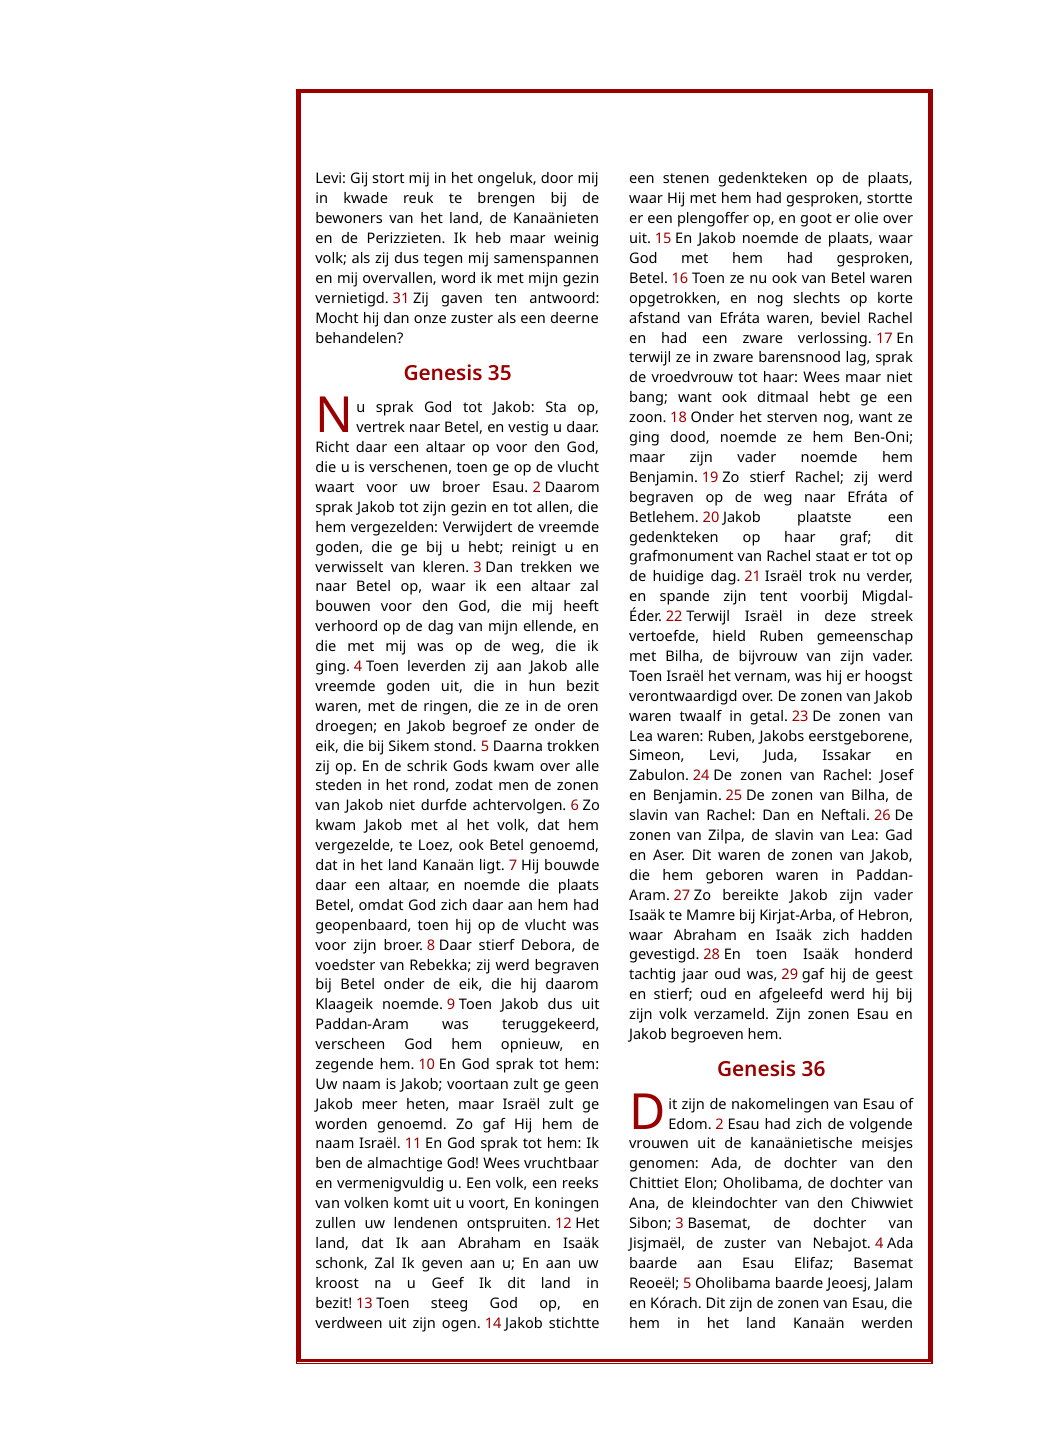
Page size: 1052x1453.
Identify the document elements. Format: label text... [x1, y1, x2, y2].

text Dit zijn de nakomelingen van Esau of Edom. 2 Esau had zich de volgende vrouwen uit de kanaänietische meisjes genomen: Ada, de dochter van den Chittiet Elon; Oholibama, de dochter van Ana, de kleindochter van den Chiwwiet Sibon; 3 Basemat, de dochter van Jisjmaël, de zuster van Nebajot. 4 Ada baarde aan Esau Elifaz; Basemat Reoeël; 5 Oholibama baarde Jeoesj, Jalam en Kórach. Dit zijn de zonen van Esau, die hem in het land Kanaän werden [629, 1093, 913, 1332]
text Levi: Gij stort mij in het ongeluk, door mij in kwade reuk te brengen bij de bewoners van het land, de Kanaänieten en de Perizzieten. Ik heb maar weinig volk; als zij dus tegen mij samenspannen en mij overvallen, word ik met mijn gezin vernietigd. 31 Zij gaven ten antwoord: Mocht hij dan onze zuster als een deerne behandelen? [315, 168, 599, 347]
subtitle Genesis 36 [629, 1054, 913, 1083]
text een stenen gedenkteken op de plaats, waar Hij met hem had gesproken, stortte er een plengoffer op, en goot er olie over uit. 15 En Jakob noemde de plaats, waar God met hem had gesproken, Betel. 16 Toen ze nu ook van Betel waren opgetrokken, en nog slechts op korte afstand van Efráta waren, beviel Rachel en had een zware verlossing. 17 En terwijl ze in zware barensnood lag, sprak de vroedvrouw tot haar: Wees maar niet bang; want ook ditmaal hebt ge een zoon. 18 Onder het sterven nog, want ze ging dood, noemde ze hem Ben-Oni; maar zijn vader noemde hem Benjamin. 19 Zo stierf Rachel; zij werd begraven op de weg naar Efráta of Betlehem. 20 Jakob plaatste een gedenkteken op haar graf; dit grafmonument van Rachel staat er tot op de huidige dag. 21 Israël trok nu verder, en spande zijn tent voorbij Migdal-Éder. 22 Terwijl Israël in deze streek vertoefde, hield Ruben gemeenschap met Bilha, de bijvrouw van zijn vader. Toen Israël het vernam, was hij er hoogst verontwaardigd over. De zonen van Jakob waren twaalf in getal. 23 De zonen van Lea waren: Ruben, Jakobs eerstgeborene, Simeon, Levi, Juda, Issakar en Zabulon. 24 De zonen van Rachel: Josef en Benjamin. 25 De zonen van Bilha, de slavin van Rachel: Dan en Neftali. 26 De zonen van Zilpa, de slavin van Lea: Gad en Aser. Dit waren de zonen van Jakob, die hem geboren waren in Paddan-Aram. 27 Zo bereikte Jakob zijn vader Isaäk te Mamre bij Kirjat-Arba, of Hebron, waar Abraham en Isaäk zich hadden gevestigd. 28 En toen Isaäk honderd tachtig jaar oud was, 29 gaf hij de geest en stierf; oud en afgeleefd werd hij bij zijn volk verzameld. Zijn zonen Esau en Jakob begroeven hem. [629, 168, 913, 1044]
text Nu sprak God tot Jakob: Sta op, vertrek naar Betel, en vestig u daar. Richt daar een altaar op voor den God, die u is verschenen, toen ge op de vlucht waart voor uw broer Esau. 2 Daarom sprak Jakob tot zijn gezin en tot allen, die hem vergezelden: Verwijdert de vreemde goden, die ge bij u hebt; reinigt u en verwisselt van kleren. 3 Dan trekken we naar Betel op, waar ik een altaar zal bouwen voor den God, die mij heeft verhoord op de dag van mijn ellende, en die met mij was op de weg, die ik ging. 4 Toen leverden zij aan Jakob alle vreemde goden uit, die in hun bezit waren, met de ringen, die ze in de oren droegen; en Jakob begroef ze onder de eik, die bij Sikem stond. 5 Daarna trokken zij op. En de schrik Gods kwam over alle steden in het rond, zodat men de zonen van Jakob niet durfde achtervolgen. 6 Zo kwam Jakob met al het volk, dat hem vergezelde, te Loez, ook Betel genoemd, dat in het land Kanaän ligt. 7 Hij bouwde daar een altaar, en noemde die plaats Betel, omdat God zich daar aan hem had geopenbaard, toen hij op de vlucht was voor zijn broer. 8 Daar stierf Debora, de voedster van Rebekka; zij werd begraven bij Betel onder de eik, die hij daarom Klaageik noemde. 9 Toen Jakob dus uit Paddan-Aram was teruggekeerd, verscheen God hem opnieuw, en zegende hem. 10 En God sprak tot hem: Uw naam is Jakob; voortaan zult ge geen Jakob meer heten, maar Israël zult ge worden genoemd. Zo gaf Hij hem de naam Israël. 11 En God sprak tot hem: Ik ben de almachtige God! Wees vruchtbaar en vermenigvuldig u. Een volk, een reeks van volken komt uit u voort, En koningen zullen uw lendenen ontspruiten. 12 Het land, dat Ik aan Abraham en Isaäk schonk, Zal Ik geven aan u; En aan uw kroost na u Geef Ik dit land in bezit! 13 Toen steeg God op, en verdween uit zijn ogen. 14 Jakob stichtte [315, 397, 599, 1332]
subtitle Genesis 35 [315, 358, 599, 386]
